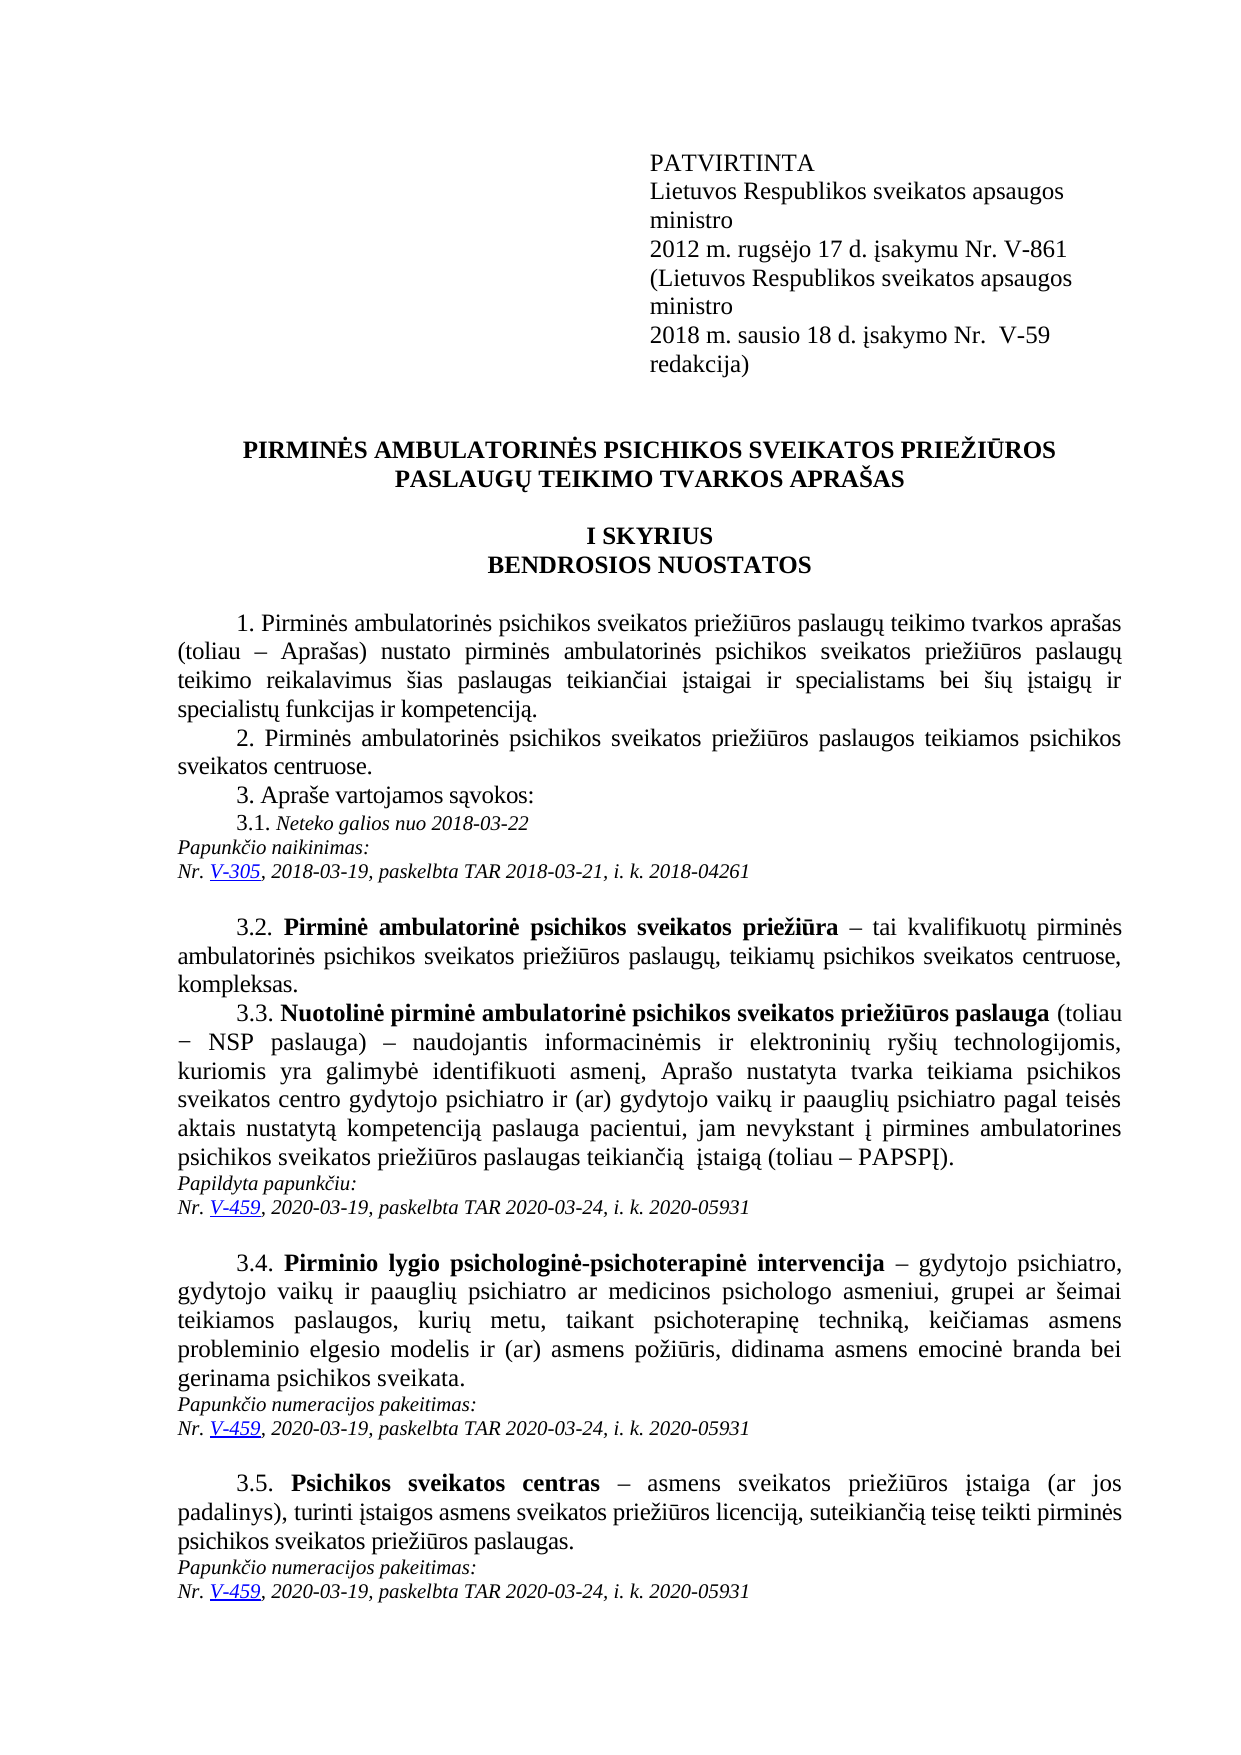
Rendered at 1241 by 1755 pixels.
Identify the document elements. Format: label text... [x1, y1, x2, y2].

text 3.3. Nuotolinė pirminė ambulatorinė psichikos sveikatos priežiūros paslauga (toliau − NSP paslauga) – naudojantis informacinėmis ir elektroninių ryšių technologijomis, kuriomis yra galimybė identifikuoti asmenį, Aprašo nustatyta tvarka teikiama psichikos sveikatos centro gydytojo psichiatro ir (ar) gydytojo vaikų ir paauglių psichiatro pagal teisės aktais nustatytą kompetenciją paslauga pacientui, jam nevykstant į pirmines ambulatorines psichikos sveikatos priežiūros paslaugas teikiančią įstaigą (toliau – PAPSPĮ). [177, 998, 1122, 1171]
text Papildyta papunkčiu: [177, 1171, 1122, 1195]
text 1. Pirminės ambulatorinės psichikos sveikatos priežiūros paslaugų teikimo tvarkos aprašas (toliau – Aprašas) nustato pirminės ambulatorinės psichikos sveikatos priežiūros paslaugų teikimo reikalavimus šias paslaugas teikiančiai įstaigai ir specialistams bei šių įstaigų ir specialistų funkcijas ir kompetenciją. [177, 608, 1122, 723]
text Bendrosios nuostatos [177, 550, 1122, 579]
text 2. Pirminės ambulatorinės psichikos sveikatos priežiūros paslaugos teikiamos psichikos sveikatos centruose. [177, 723, 1122, 780]
text (Lietuvos Respublikos sveikatos apsaugos ministro [649, 263, 1122, 320]
text 3.1. Neteko galios nuo 2018-03-22 [177, 809, 1122, 835]
text Papunkčio numeracijos pakeitimas: [177, 1391, 1122, 1416]
text 2018 m. sausio 18 d. įsakymo Nr. V-59 redakcija) [649, 320, 1122, 378]
text pirminės ambulatorinės psichikos sveikatos priežiūros paslaugų teikimo Tvarkos aprašas [177, 435, 1122, 493]
text 3. Apraše vartojamos sąvokos: [177, 780, 1122, 809]
text Nr. V-459, 2020-03-19, paskelbta TAR 2020-03-24, i. k. 2020-05931 [177, 1579, 1122, 1603]
text Nr. V-459, 2020-03-19, paskelbta TAR 2020-03-24, i. k. 2020-05931 [177, 1416, 1122, 1439]
text 2012 m. rugsėjo 17 d. įsakymu Nr. V-861 [649, 234, 1122, 263]
text Lietuvos Respublikos sveikatos apsaugos ministro [649, 176, 1122, 234]
text Nr. V-305, 2018-03-19, paskelbta TAR 2018-03-21, i. k. 2018-04261 [177, 859, 1122, 883]
text I skyrius [177, 521, 1122, 550]
text Nr. V-459, 2020-03-19, paskelbta TAR 2020-03-24, i. k. 2020-05931 [177, 1195, 1122, 1219]
text Papunkčio numeracijos pakeitimas: [177, 1554, 1122, 1579]
text Papunkčio naikinimas: [177, 835, 1122, 859]
text 3.4. Pirminio lygio psichologinė-psichoterapinė intervencija – gydytojo psichiatro, gydytojo vaikų ir paauglių psichiatro ar medicinos psichologo asmeniui, grupei ar šeimai teikiamos paslaugos, kurių metu, taikant psichoterapinę techniką, keičiamas asmens probleminio elgesio modelis ir (ar) asmens požiūris, didinama asmens emocinė branda bei gerinama psichikos sveikata. [177, 1248, 1122, 1391]
text PATVIRTINTA [649, 148, 1122, 176]
text 3.5. Psichikos sveikatos centras – asmens sveikatos priežiūros įstaiga (ar jos padalinys), turinti įstaigos asmens sveikatos priežiūros licenciją, suteikiančią teisę teikti pirminės psichikos sveikatos priežiūros paslaugas. [177, 1468, 1122, 1554]
text 3.2. Pirminė ambulatorinė psichikos sveikatos priežiūra – tai kvalifikuotų pirminės ambulatorinės psichikos sveikatos priežiūros paslaugų, teikiamų psichikos sveikatos centruose, kompleksas. [177, 912, 1122, 998]
